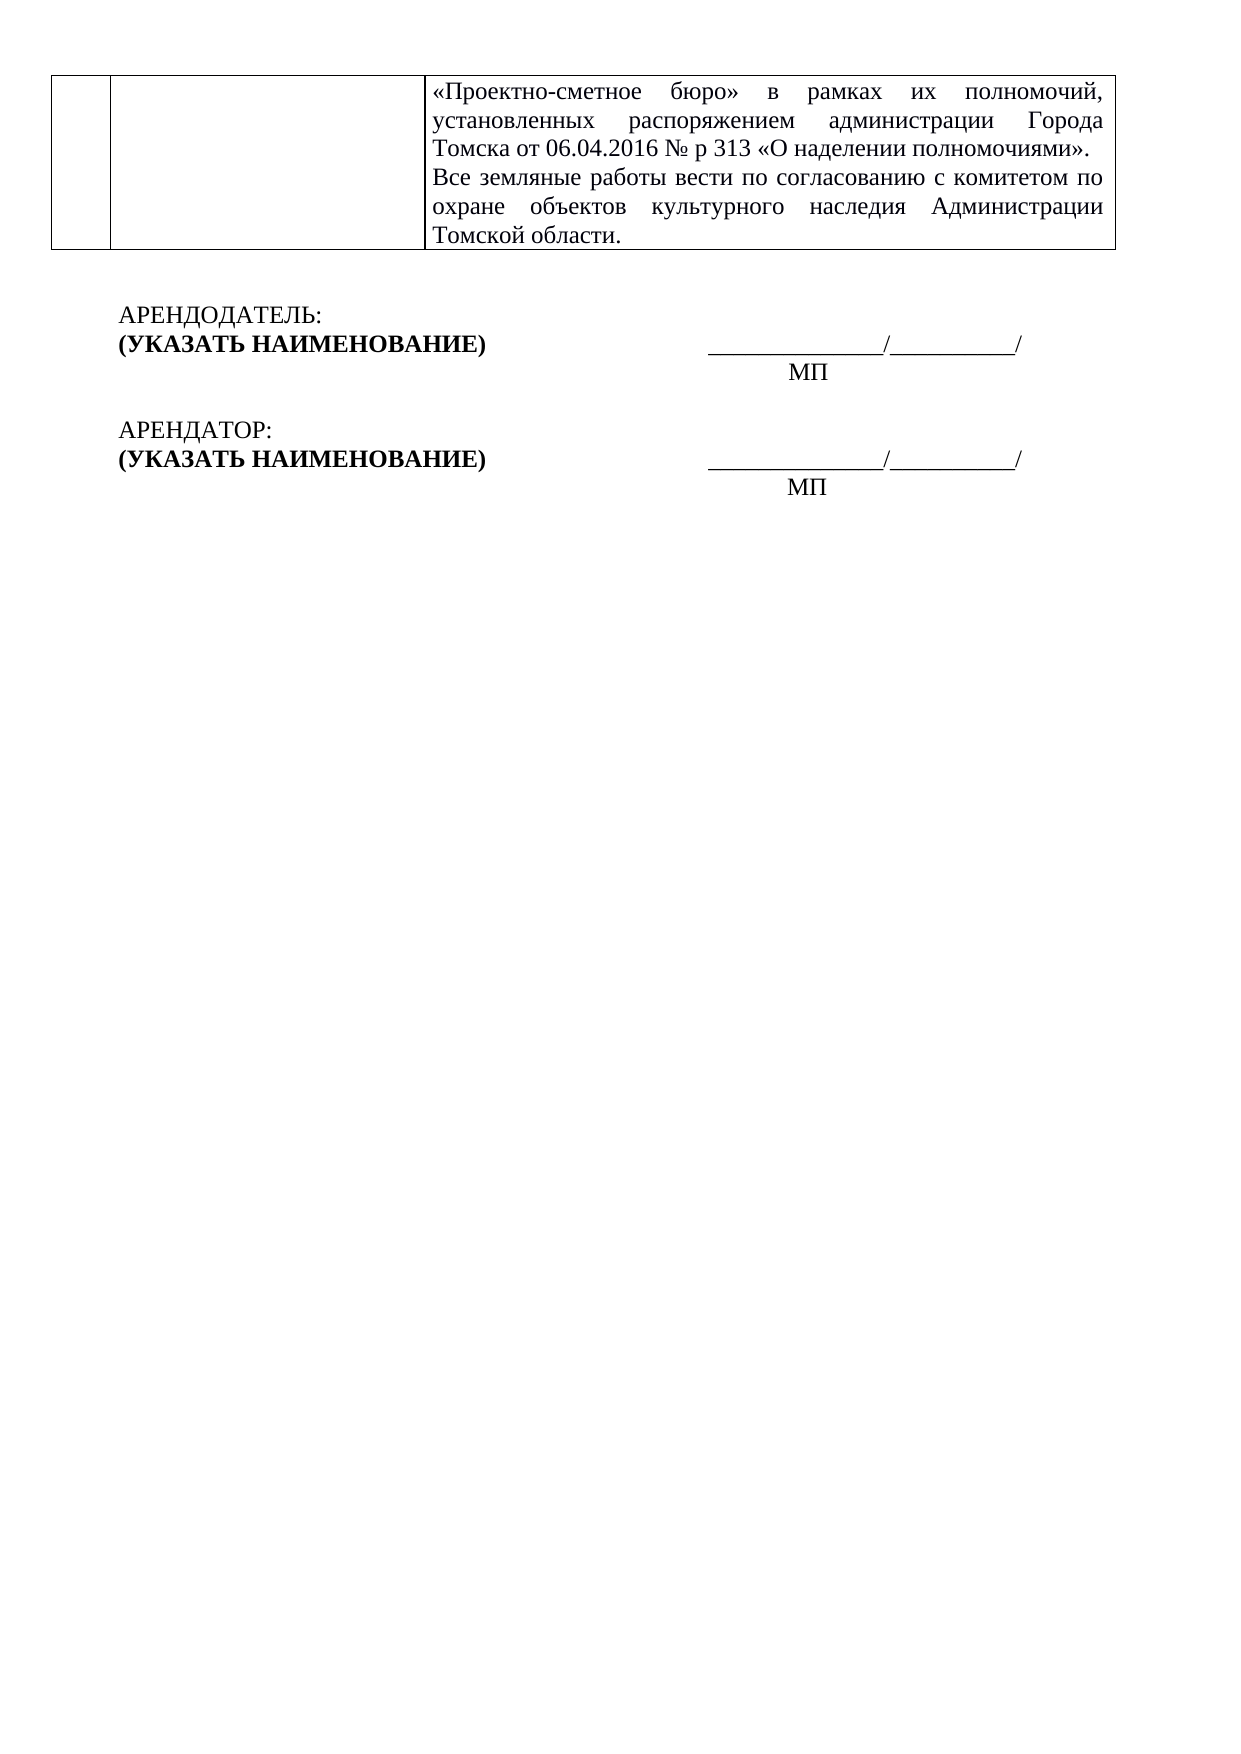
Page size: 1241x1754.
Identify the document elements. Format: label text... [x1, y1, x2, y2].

table_cell «Проектно-сметное бюро» в рамках их полномочий, установленных распоряжением администрации Города Томска от 06.04.2016 № р 313 «О наделении полномочиями». Все земляные работы вести по согласованию с комитетом по охране объектов культурного наследия Администрации Томской области. [426, 76, 1115, 248]
text (УКАЗАТЬ НАИМЕНОВАНИЕ) ______________/__________/ [118, 329, 1181, 357]
text МП [118, 472, 1181, 501]
table_cell [52, 76, 110, 248]
text АРЕНДАТОР: [118, 415, 1181, 444]
text (УКАЗАТЬ НАИМЕНОВАНИЕ) ______________/__________/ [118, 444, 1181, 472]
text МП [118, 357, 1181, 386]
table_cell [111, 76, 424, 248]
text АРЕНДОДАТЕЛЬ: [118, 300, 1181, 329]
